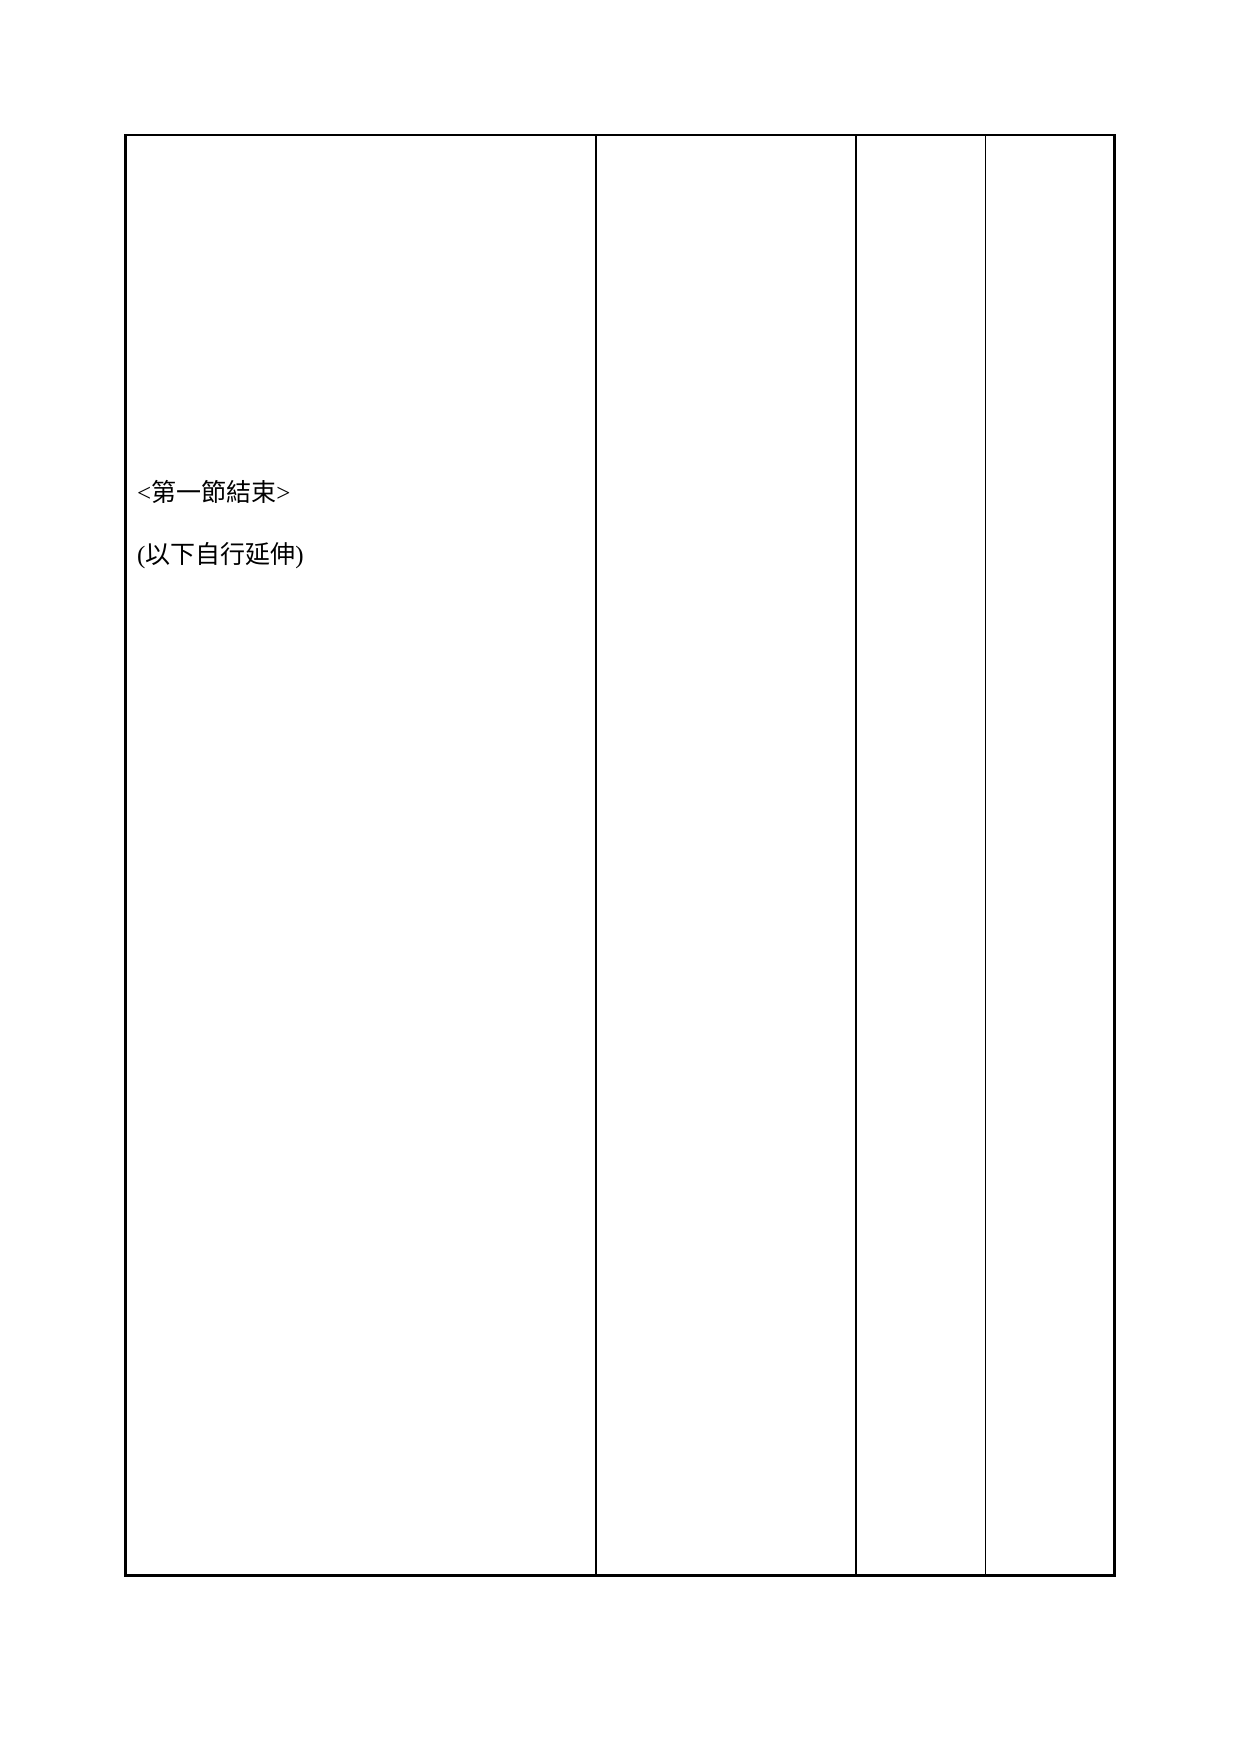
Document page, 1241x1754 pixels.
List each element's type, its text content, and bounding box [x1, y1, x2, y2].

table_cell [857, 136, 985, 1573]
table_cell [597, 136, 855, 1573]
table_cell <第一節結束> (以下自行延伸) [127, 136, 595, 1573]
table_cell [986, 136, 1113, 1573]
